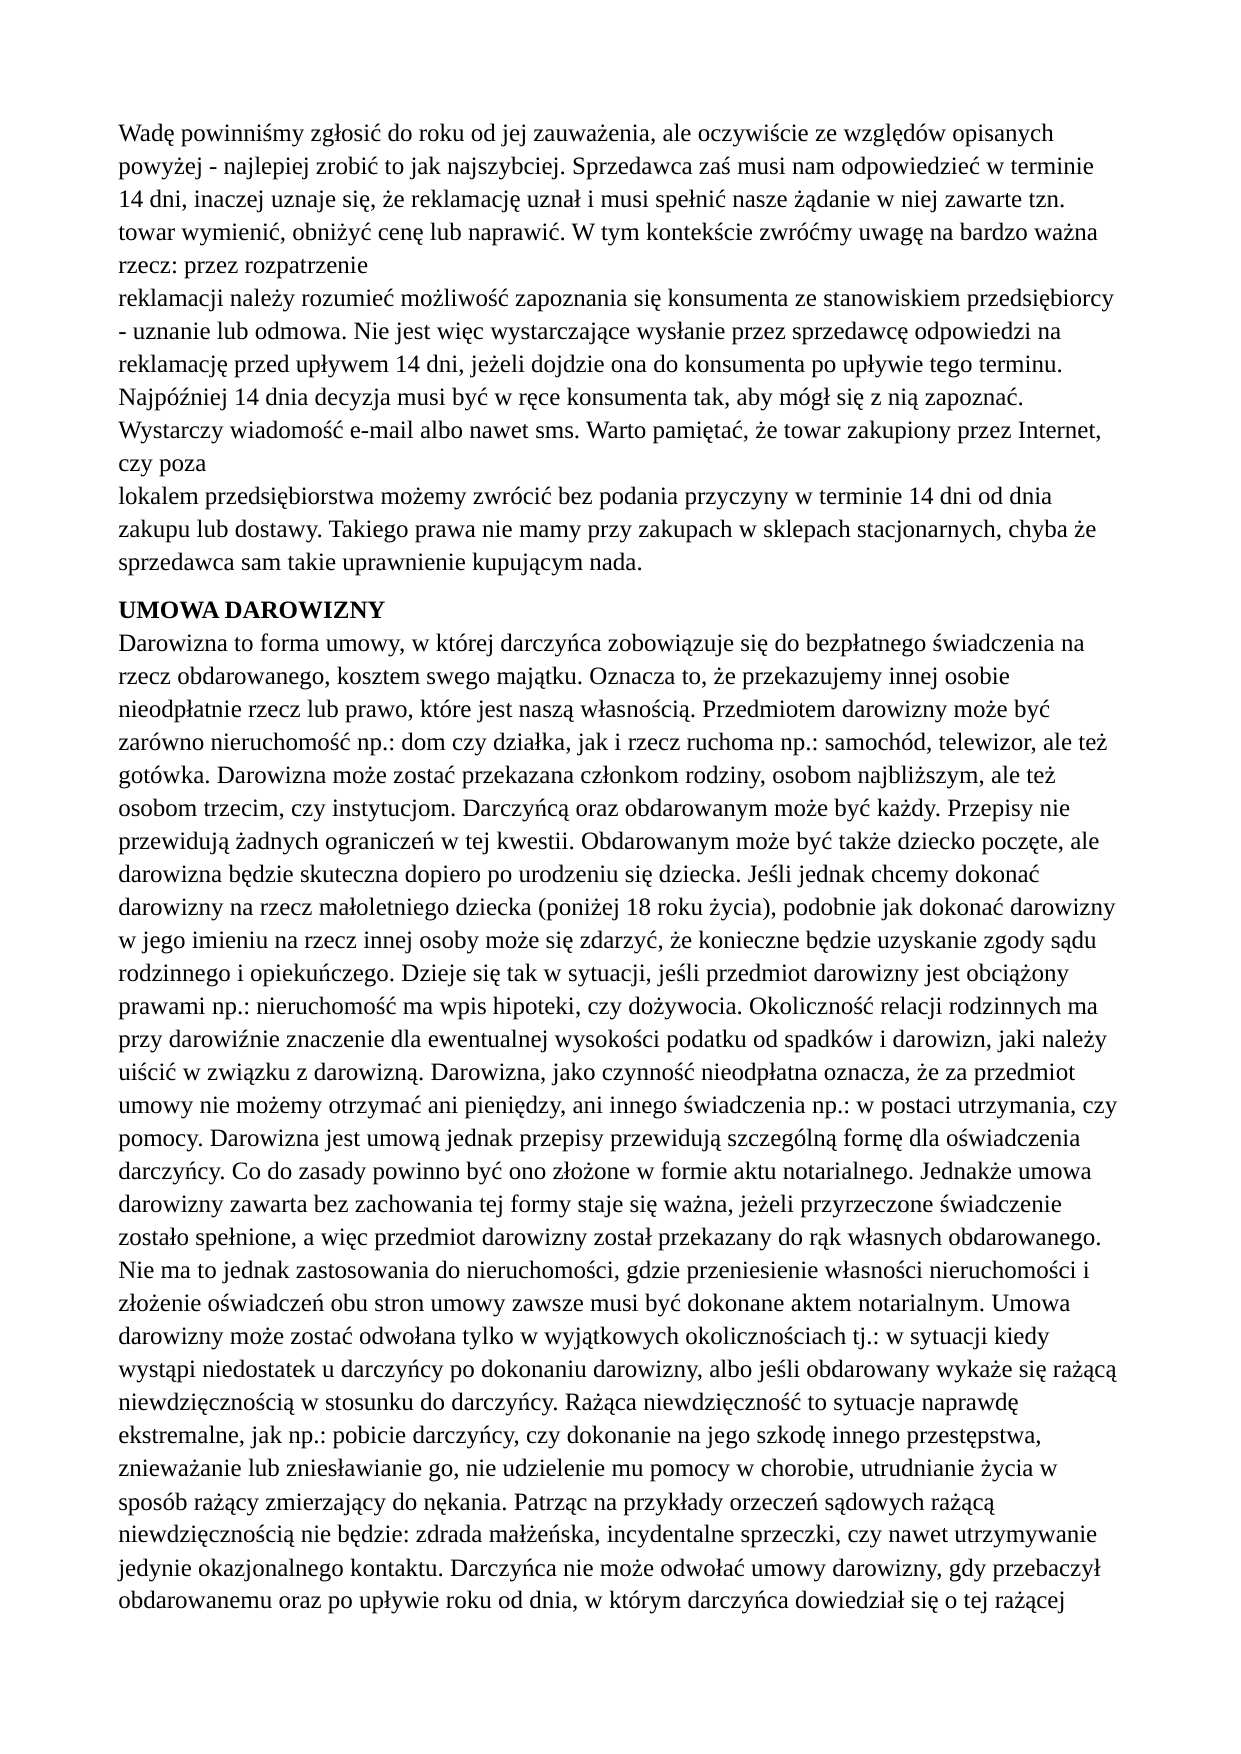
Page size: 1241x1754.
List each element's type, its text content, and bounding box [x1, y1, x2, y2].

text Wadę powinniśmy zgłosić do roku od jej zauważenia, ale oczywiście ze względów opisanych powyżej - najlepiej zrobić to jak najszybciej. Sprzedawca zaś musi nam odpowiedzieć w terminie 14 dni, inaczej uznaje się, że reklamację uznał i musi spełnić nasze żądanie w niej zawarte tzn. towar wymienić, obniżyć cenę lub naprawić. W tym kontekście zwróćmy uwagę na bardzo ważna rzecz: przez rozpatrzenie reklamacji należy rozumieć możliwość zapoznania się konsumenta ze stanowiskiem przedsiębiorcy - uznanie lub odmowa. Nie jest więc wystarczające wysłanie przez sprzedawcę odpowiedzi na reklamację przed upływem 14 dni, jeżeli dojdzie ona do konsumenta po upływie tego terminu. Najpóźniej 14 dnia decyzja musi być w ręce konsumenta tak, aby mógł się z nią zapoznać. Wystarczy wiadomość e-mail albo nawet sms. Warto pamiętać, że towar zakupiony przez Internet, czy poza lokalem przedsiębiorstwa możemy zwrócić bez podania przyczyny w terminie 14 dni od dnia zakupu lub dostawy. Takiego prawa nie mamy przy zakupach w sklepach stacjonarnych, chyba że sprzedawca sam takie uprawnienie kupującym nada. [118, 118, 1122, 576]
text UMOWA DAROWIZNY Darowizna to forma umowy, w której darczyńca zobowiązuje się do bezpłatnego świadczenia na rzecz obdarowanego, kosztem swego majątku. Oznacza to, że przekazujemy innej osobie nieodpłatnie rzecz lub prawo, które jest naszą własnością. Przedmiotem darowizny może być zarówno nieruchomość np.: dom czy działka, jak i rzecz ruchoma np.: samochód, telewizor, ale też gotówka. Darowizna może zostać przekazana członkom rodziny, osobom najbliższym, ale też osobom trzecim, czy instytucjom. Darczyńcą oraz obdarowanym może być każdy. Przepisy nie przewidują żadnych ograniczeń w tej kwestii. Obdarowanym może być także dziecko poczęte, ale darowizna będzie skuteczna dopiero po urodzeniu się dziecka. Jeśli jednak chcemy dokonać darowizny na rzecz małoletniego dziecka (poniżej 18 roku życia), podobnie jak dokonać darowizny w jego imieniu na rzecz innej osoby może się zdarzyć, że konieczne będzie uzyskanie zgody sądu rodzinnego i opiekuńczego. Dzieje się tak w sytuacji, jeśli przedmiot darowizny jest obciążony prawami np.: nieruchomość ma wpis hipoteki, czy dożywocia. Okoliczność relacji rodzinnych ma przy darowiźnie znaczenie dla ewentualnej wysokości podatku od spadków i darowizn, jaki należy uiścić w związku z darowizną. Darowizna, jako czynność nieodpłatna oznacza, że za przedmiot umowy nie możemy otrzymać ani pieniędzy, ani innego świadczenia np.: w postaci utrzymania, czy pomocy. Darowizna jest umową jednak przepisy przewidują szczególną formę dla oświadczenia darczyńcy. Co do zasady powinno być ono złożone w formie aktu notarialnego. Jednakże umowa darowizny zawarta bez zachowania tej formy staje się ważna, jeżeli przyrzeczone świadczenie zostało spełnione, a więc przedmiot darowizny został przekazany do rąk własnych obdarowanego. Nie ma to jednak zastosowania do nieruchomości, gdzie przeniesienie własności nieruchomości i złożenie oświadczeń obu stron umowy zawsze musi być dokonane aktem notarialnym. Umowa darowizny może zostać odwołana tylko w wyjątkowych okolicznościach tj.: w sytuacji kiedy wystąpi niedostatek u darczyńcy po dokonaniu darowizny, albo jeśli obdarowany wykaże się rażącą niewdzięcznością w stosunku do darczyńcy. Rażąca niewdzięczność to sytuacje naprawdę ekstremalne, jak np.: pobicie darczyńcy, czy dokonanie na jego szkodę innego przestępstwa, znieważanie lub zniesławianie go, nie udzielenie mu pomocy w chorobie, utrudnianie życia w sposób rażący zmierzający do nękania. Patrząc na przykłady orzeczeń sądowych rażącą niewdzięcznością nie będzie: zdrada małżeńska, incydentalne sprzeczki, czy nawet utrzymywanie jedynie okazjonalnego kontaktu. Darczyńca nie może odwołać umowy darowizny, gdy przebaczył obdarowanemu oraz po upływie roku od dnia, w którym darczyńca dowiedział się o tej rażącej [118, 595, 1122, 1614]
